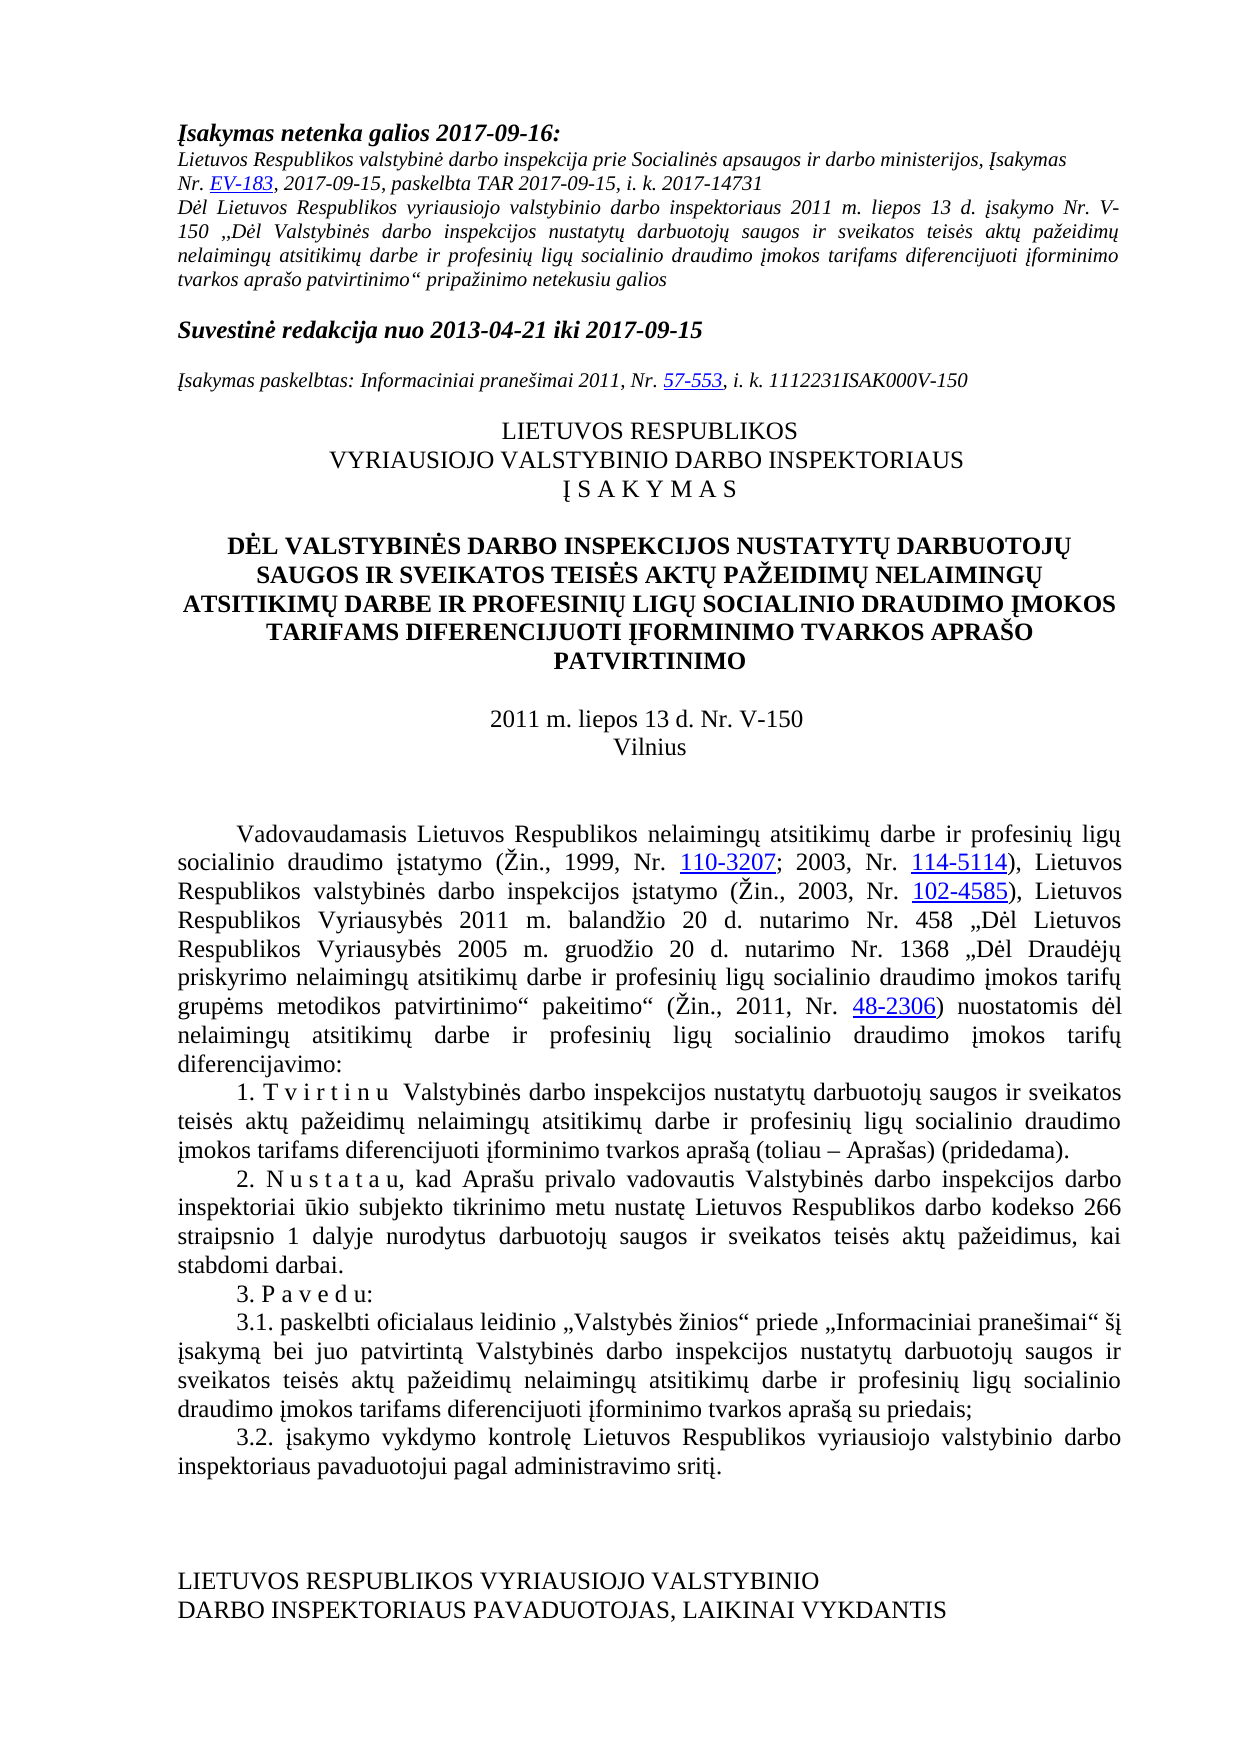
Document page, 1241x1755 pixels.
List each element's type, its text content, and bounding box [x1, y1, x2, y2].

text VYRIAUSIOJO VALSTYBINIO DARBO INSPEKTORIAUS [177, 445, 1122, 474]
text Vilnius [177, 732, 1122, 761]
text Nr. EV-183, 2017-09-15, paskelbta TAR 2017-09-15, i. k. 2017-14731 [177, 171, 1122, 195]
text 3.1. paskelbti oficialaus leidinio „Valstybės žinios“ priede „Informaciniai pranešimai“ šį įsakymą bei juo patvirtintą Valstybinės darbo inspekcijos nustatytų darbuotojų saugos ir sveikatos teisės aktų pažeidimų nelaimingų atsitikimų darbe ir profesinių ligų socialinio draudimo įmokos tarifams diferencijuoti įforminimo tvarkos aprašą su priedais; [177, 1307, 1122, 1422]
text Dėl Lietuvos Respublikos vyriausiojo valstybinio darbo inspektoriaus 2011 m. liepos 13 d. įsakymo Nr. V-150 ,,Dėl Valstybinės darbo inspekcijos nustatytų darbuotojų saugos ir sveikatos teisės aktų pažeidimų nelaimingų atsitikimų darbe ir profesinių ligų socialinio draudimo įmokos tarifams diferencijuoti įforminimo tvarkos aprašo patvirtinimo“ pripažinimo netekusiu galios [177, 195, 1122, 291]
text 3. Pavedu: [177, 1279, 1122, 1307]
text Įsakymas netenka galios 2017-09-16: [177, 118, 1122, 147]
text 2. Nustatau, kad Aprašu privalo vadovautis Valstybinės darbo inspekcijos darbo inspektoriai ūkio subjekto tikrinimo metu nustatę Lietuvos Respublikos darbo kodekso 266 straipsnio 1 dalyje nurodytus darbuotojų saugos ir sveikatos teisės aktų pažeidimus, kai stabdomi darbai. [177, 1164, 1122, 1279]
text Lietuvos Respublikos vyriausiojo valstybinio [177, 1566, 1122, 1595]
text darbo inspektoriaus pavaduotojas, laikinai vykdantis [177, 1595, 1122, 1624]
text ĮSAKYMAS [177, 474, 1122, 502]
text Įsakymas paskelbtas: Informaciniai pranešimai 2011, Nr. 57-553, i. k. 1112231ISAK000V-150 [177, 368, 1122, 392]
text LIETUVOS RESPUBLIKOS [177, 416, 1122, 445]
text 1. Tvirtinu Valstybinės darbo inspekcijos nustatytų darbuotojų saugos ir sveikatos teisės aktų pažeidimų nelaimingų atsitikimų darbe ir profesinių ligų socialinio draudimo įmokos tarifams diferencijuoti įforminimo tvarkos aprašą (toliau – Aprašas) (pridedama). [177, 1077, 1122, 1164]
text Suvestinė redakcija nuo 2013-04-21 iki 2017-09-15 [177, 315, 1122, 344]
text Lietuvos Respublikos valstybinė darbo inspekcija prie Socialinės apsaugos ir darbo ministerijos, Įsakymas [177, 147, 1122, 171]
text DĖL VALSTYBINĖS DARBO INSPEKCIJOS NUSTATYTŲ DARBUOTOJŲ SAUGOS IR SVEIKATOS TEISĖS AKTŲ PAŽEIDIMŲ NELAIMINGŲ ATSITIKIMŲ DARBE IR PROFESINIŲ LIGŲ SOCIALINIO DRAUDIMO ĮMOKOS TARIFAMS DIFERENCIJUOTI ĮFORMINIMO TVARKOS APRAŠO PATVIRTINIMO [177, 531, 1122, 675]
text 3.2. įsakymo vykdymo kontrolę Lietuvos Respublikos vyriausiojo valstybinio darbo inspektoriaus pavaduotojui pagal administravimo sritį. [177, 1422, 1122, 1480]
text Vadovaudamasis Lietuvos Respublikos nelaimingų atsitikimų darbe ir profesinių ligų socialinio draudimo įstatymo (Žin., 1999, Nr. 110-3207; 2003, Nr. 114-5114), Lietuvos Respublikos valstybinės darbo inspekcijos įstatymo (Žin., 2003, Nr. 102-4585), Lietuvos Respublikos Vyriausybės 2011 m. balandžio 20 d. nutarimo Nr. 458 „Dėl Lietuvos Respublikos Vyriausybės 2005 m. gruodžio 20 d. nutarimo Nr. 1368 „Dėl Draudėjų priskyrimo nelaimingų atsitikimų darbe ir profesinių ligų socialinio draudimo įmokos tarifų grupėms metodikos patvirtinimo“ pakeitimo“ (Žin., 2011, Nr. 48-2306) nuostatomis dėl nelaimingų atsitikimų darbe ir profesinių ligų socialinio draudimo įmokos tarifų diferencijavimo: [177, 819, 1122, 1077]
text 2011 m. liepos 13 d. Nr. V-150 [177, 704, 1122, 732]
